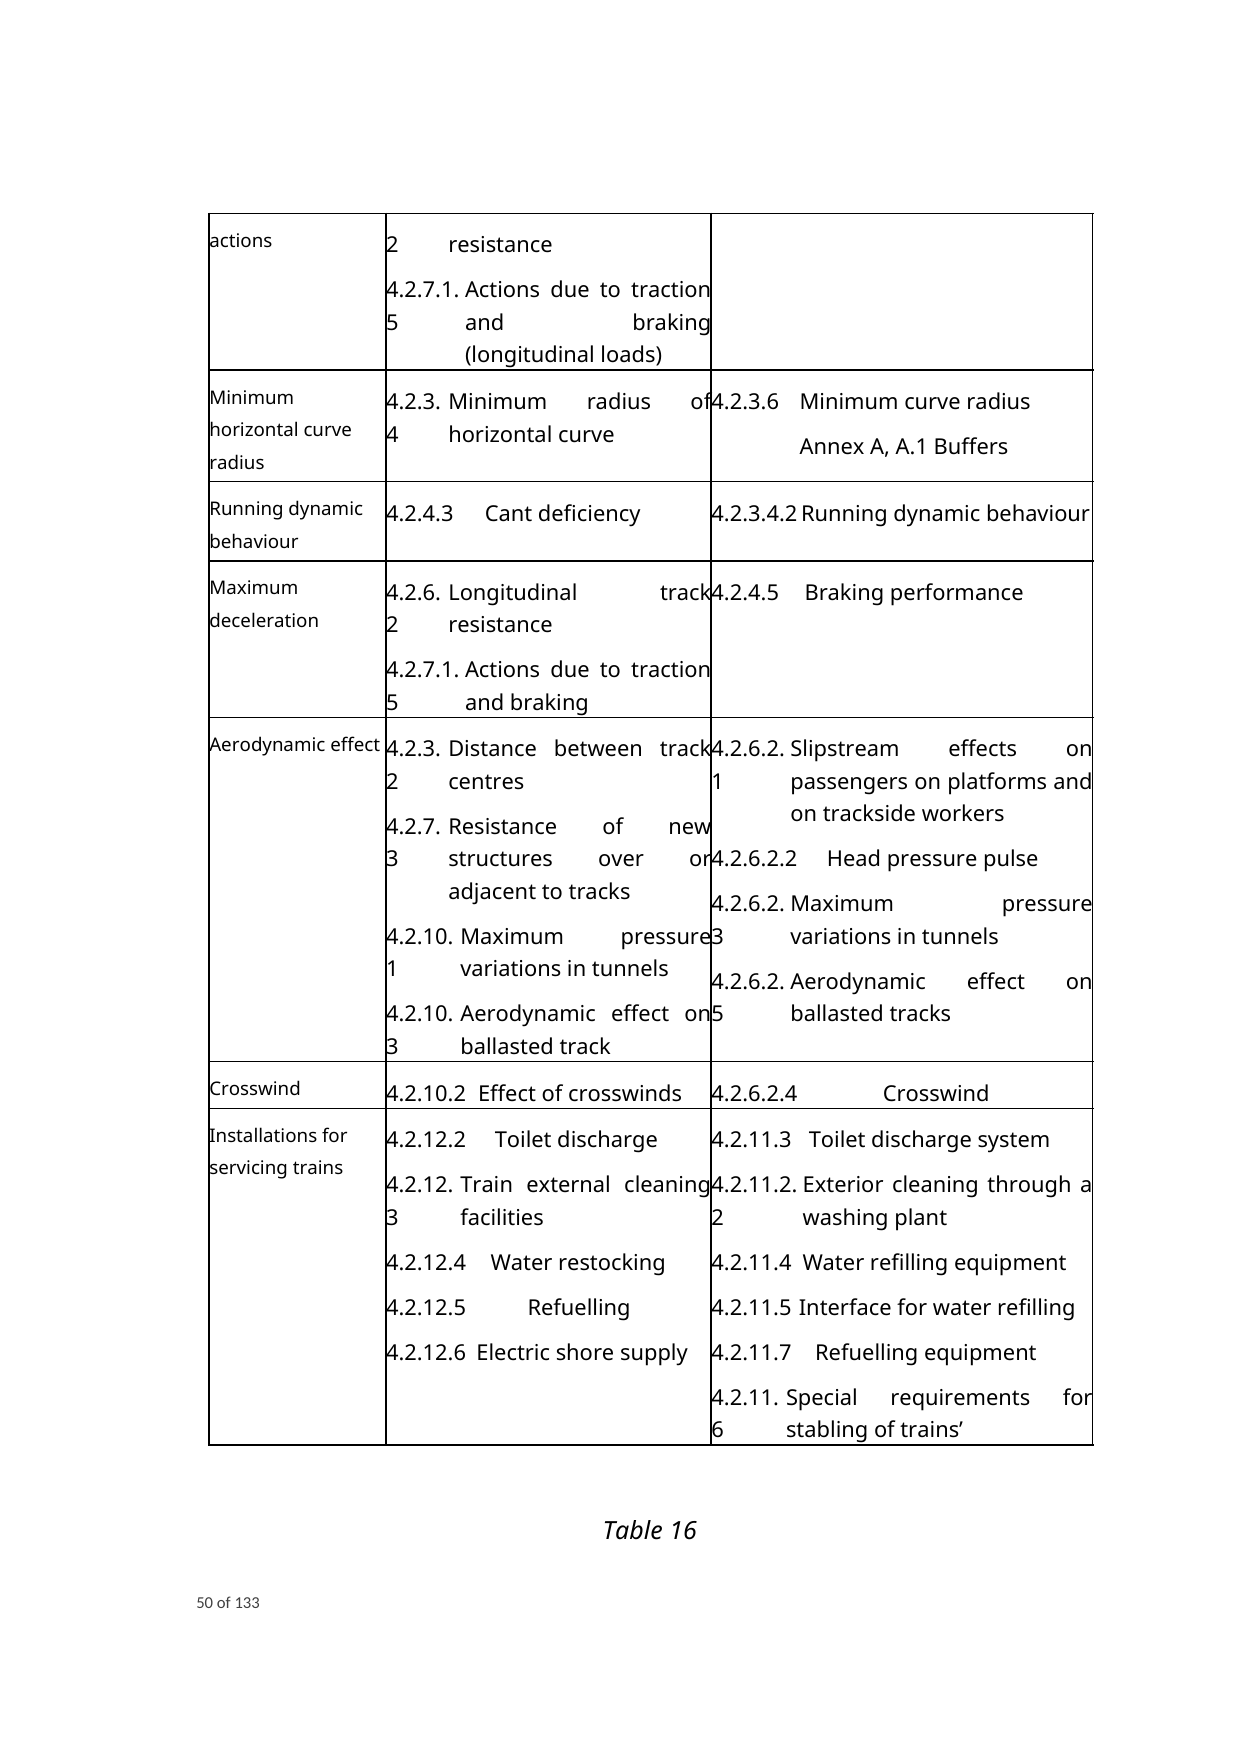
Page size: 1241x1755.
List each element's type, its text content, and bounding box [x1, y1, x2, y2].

table_header Refuelling equipment [815, 1321, 1092, 1366]
table_header 4.2.3.4.2 [712, 483, 801, 527]
table_header 4.2.10.3 [387, 983, 460, 1061]
table_header Refuelling [527, 1276, 710, 1321]
table_header Maximum pressure variations in tunnels [790, 873, 1092, 951]
table_cell [712, 606, 1092, 717]
table_cell Minimum horizontal curve radius [210, 371, 385, 481]
table_header Actions due to traction and braking (longitudinal loads) [465, 259, 710, 369]
table_header 4.2.3.6 [712, 371, 799, 461]
table_cell [712, 1028, 1092, 1061]
table_header 4.2.6.2.3 [712, 873, 790, 951]
table_cell [387, 482, 710, 560]
table_header Electric shore supply [476, 1321, 710, 1366]
table_header 4.2.12.4 [387, 1231, 490, 1276]
table_header 4.2.4.5 [712, 562, 804, 606]
table_header Water restocking [490, 1231, 710, 1276]
table_header 4.2.11.3 [712, 1109, 808, 1154]
table_header 4.2.6.2.4 [712, 1062, 883, 1107]
table_header 4.2.7.1.5 [387, 639, 465, 716]
table_cell [712, 214, 1092, 369]
table_header Actions due to traction and braking [465, 639, 710, 716]
table_cell [712, 527, 1092, 560]
table_header Longitudinal track resistance [448, 562, 710, 639]
table_header Aerodynamic effect on ballasted track [460, 983, 710, 1061]
table_header 4.2.12.2 [387, 1109, 494, 1154]
text Table 16 [209, 1513, 1093, 1547]
table_header 4.2.6.2.1 [712, 718, 790, 828]
table_header Train external cleaning facilities [460, 1154, 710, 1231]
table_header 4.2.10.1 [387, 906, 460, 983]
table_header Running dynamic behaviour [801, 483, 1092, 527]
table_header Braking performance [804, 562, 1092, 606]
table_header 4.2.3.2 [387, 718, 448, 796]
table_header Minimum curve radius Annex A, A.1 Buffers [799, 371, 1092, 461]
table_header 4.2.11.6 [712, 1366, 786, 1444]
table_header Toilet discharge system [809, 1109, 1092, 1154]
table_header 4.2.11.5 [712, 1276, 799, 1321]
table_header Maximum pressure variations in tunnels [460, 906, 710, 983]
table_header Cant deficiency [485, 483, 710, 527]
table_header 4.2.3.4 [387, 371, 448, 448]
table_header Interface for water refilling [799, 1276, 1092, 1321]
table_header 4.2.12.3 [387, 1154, 460, 1231]
table_header 4.2.11.4 [712, 1231, 802, 1276]
table_header Aerodynamic effect on ballasted tracks [790, 951, 1092, 1028]
table_cell Running dynamic behaviour [210, 482, 385, 560]
table_cell Aerodynamic effect [210, 718, 385, 1061]
table_header 4.2.7.3 [387, 796, 448, 906]
table_header 4.2.4.3 [387, 483, 484, 527]
table_header Minimum radius of horizontal curve [448, 371, 710, 448]
table_cell Installations for servicing trains [210, 1109, 385, 1444]
table_header 4.2.6.2.5 [712, 951, 790, 1028]
table_header 4.2.7.1.5 [387, 259, 465, 369]
table_header 4.2.12.5 [387, 1276, 527, 1321]
table_header 4.2.11.2.2 [712, 1154, 802, 1231]
table_cell Crosswind [210, 1062, 385, 1107]
table_header Longitudinal track resistance [448, 214, 710, 259]
table_header 4.2.6.2.2 [712, 828, 827, 873]
table_header Crosswind [883, 1062, 1092, 1107]
table_header 4.2.6.2 [387, 562, 448, 639]
table_header 4.2.10.2 [387, 1062, 478, 1107]
table_header 4.2.12.6 [387, 1321, 476, 1366]
table_header Slipstream effects on passengers on platforms and on trackside workers [790, 718, 1092, 828]
table_header Distance between track centres [448, 718, 710, 796]
table_cell [712, 461, 1092, 481]
table_header Resistance of new structures over or adjacent to tracks [448, 796, 710, 906]
table_header Special requirements for stabling of trains’ [786, 1366, 1092, 1444]
table_header Head pressure pulse [827, 828, 1092, 873]
table_cell actions [210, 214, 385, 369]
table_cell Maximum deceleration [210, 562, 385, 717]
table_header Exterior cleaning through a washing plant [803, 1154, 1092, 1231]
table_header Toilet discharge [495, 1109, 710, 1154]
table_header 2 [387, 214, 448, 259]
table_header Water refilling equipment [802, 1231, 1092, 1276]
table_cell [387, 448, 710, 481]
table_header Effect of crosswinds [478, 1062, 710, 1107]
table_header 4.2.11.7 [712, 1321, 815, 1366]
table_cell [387, 1366, 710, 1444]
